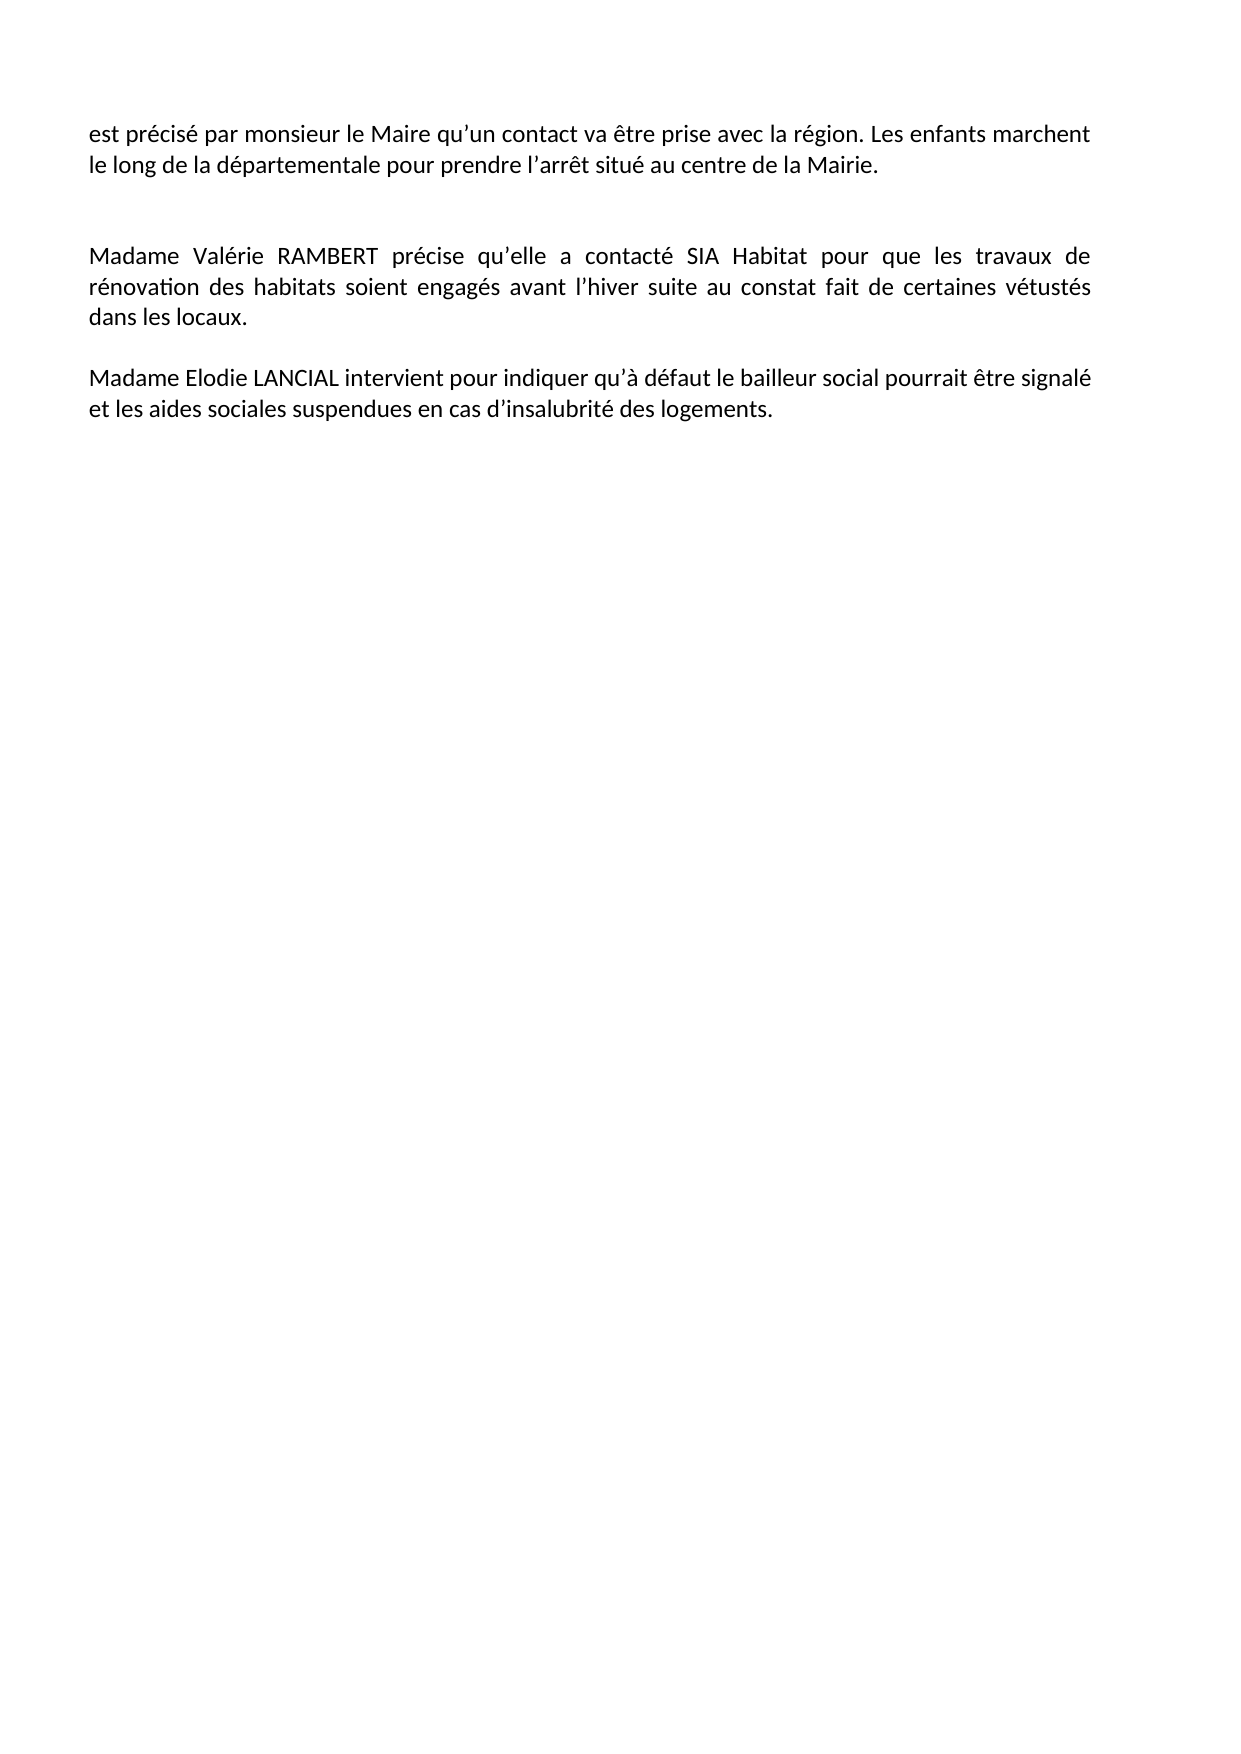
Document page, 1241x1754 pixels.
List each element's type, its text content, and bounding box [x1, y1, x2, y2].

text Madame Valérie RAMBERT précise qu’elle a contacté SIA Habitat pour que les travaux de rénovation des habitats soient engagés avant l’hiver suite au constat fait de certaines vétustés dans les locaux. [89, 240, 1093, 332]
text est précisé par monsieur le Maire qu’un contact va être prise avec la région. Les enfants marchent le long de la départementale pour prendre l’arrêt situé au centre de la Mairie. [89, 118, 1093, 179]
text Madame Elodie LANCIAL intervient pour indiquer qu’à défaut le bailleur social pourrait être signalé et les aides sociales suspendues en cas d’insalubrité des logements. [89, 362, 1093, 423]
